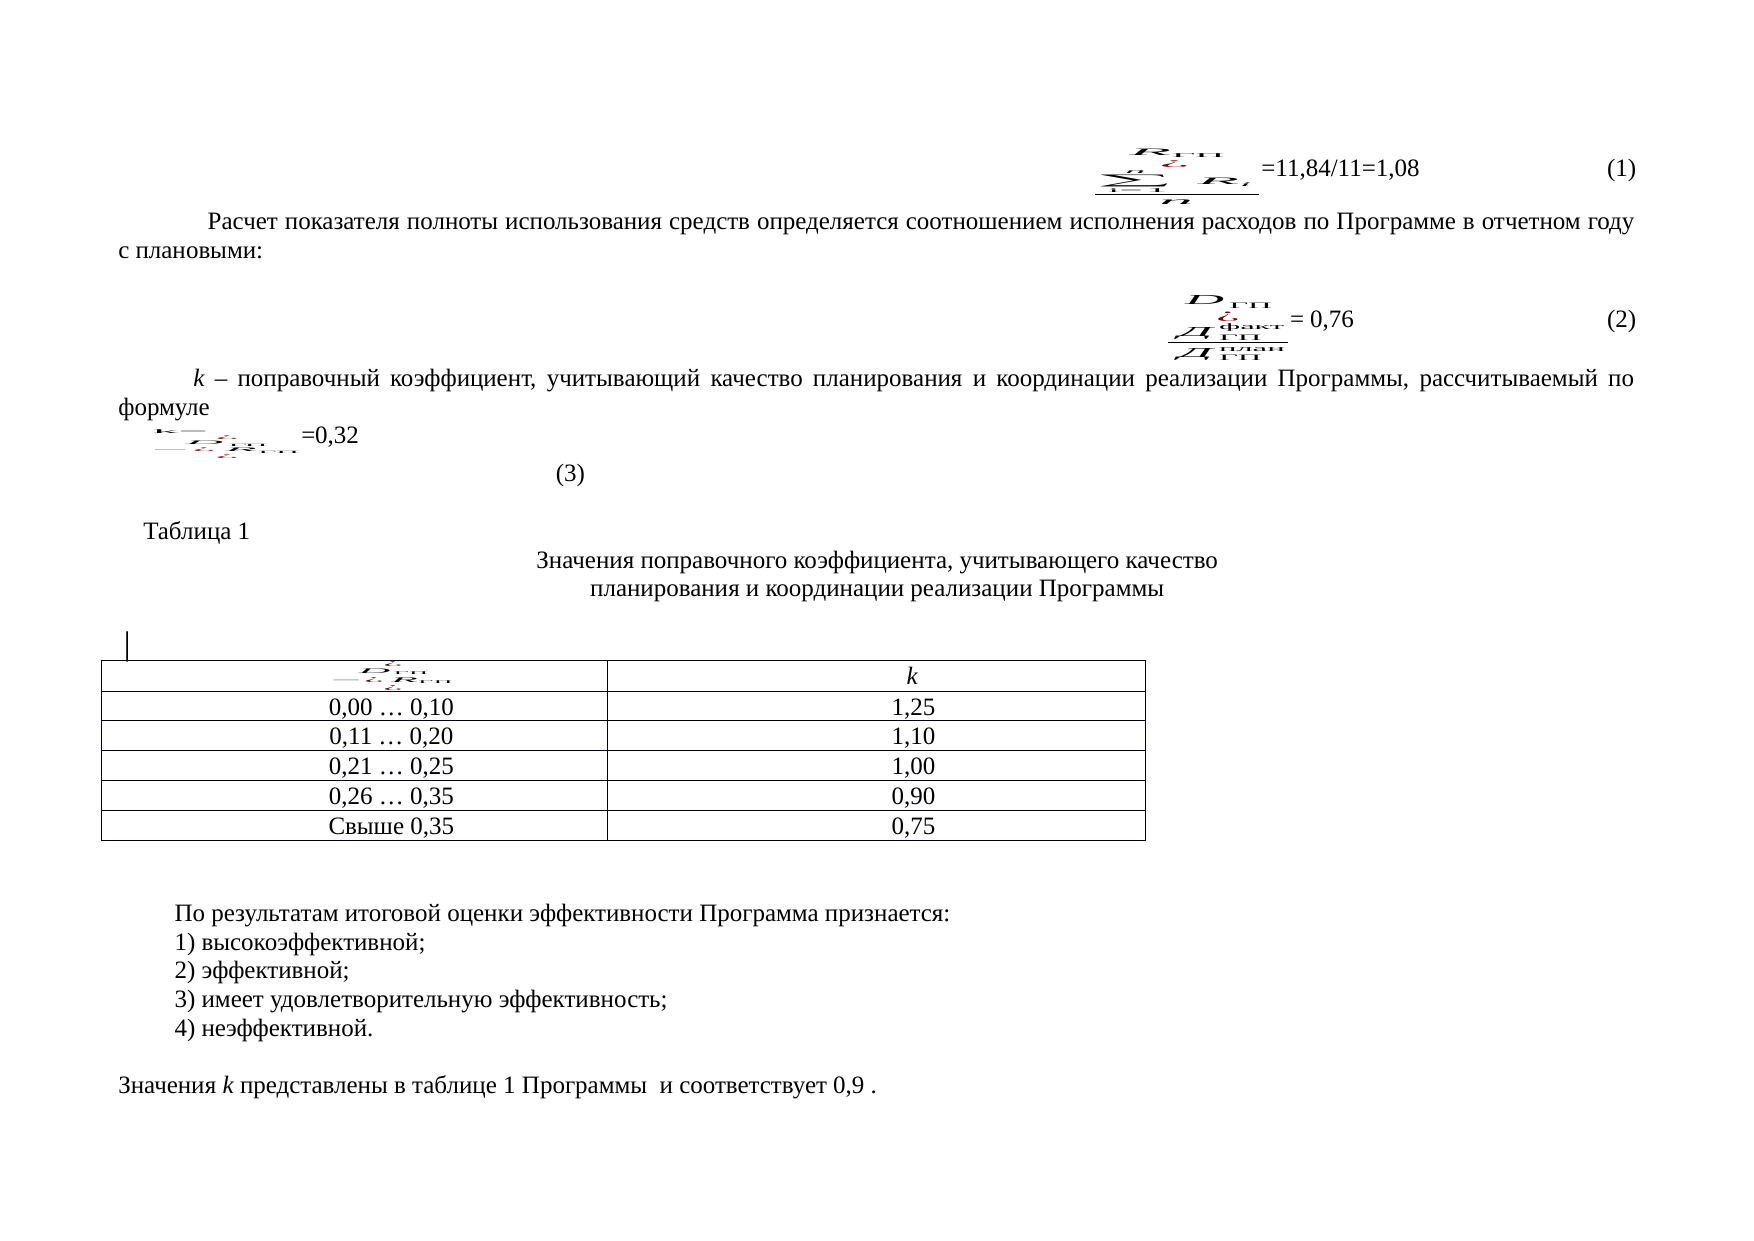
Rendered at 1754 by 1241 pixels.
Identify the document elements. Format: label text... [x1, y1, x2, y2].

text k – поправочный коэффициент, учитывающий качество планирования и координации реализации Программы, рассчитываемый по формуле [118, 363, 1636, 420]
text │ [128, 631, 1636, 660]
text планирования и координации реализации Программы [118, 573, 1636, 602]
text Таблица 1 [118, 516, 1636, 545]
text = 0,76 (2) [118, 292, 1636, 363]
text 3) имеет удовлетворительную эффективность; [118, 984, 1636, 1013]
text Значения поправочного коэффициента, учитывающего качество [118, 545, 1636, 573]
table_cell 0,11 … 0,20 [102, 721, 607, 750]
text 1) высокоэффективной; [118, 927, 1636, 956]
text По результатам итоговой оценки эффективности Программа признается: [118, 898, 1636, 927]
text Расчет показателя полноты использования средств определяется соотношением исполнения расходов по Программе в отчетном году с плановыми: [118, 206, 1636, 264]
table_cell 0,26 … 0,35 [102, 781, 607, 810]
table_header k [608, 661, 1145, 691]
text 2) эффективной; [118, 956, 1636, 984]
table_cell 0,90 [608, 781, 1145, 810]
text =0,32 [118, 420, 1636, 458]
text Значения k представлены в таблице 1 Программы и соответствует 0,9 . [118, 1071, 1636, 1099]
text │ [118, 631, 126, 660]
table_cell Свыше 0,35 [102, 811, 607, 839]
text =11,84/11=1,08 (1) [118, 147, 1636, 206]
table_header [102, 661, 607, 691]
table_cell 1,25 [608, 692, 1145, 720]
table_cell 0,00 … 0,10 [102, 692, 607, 720]
text (3) [118, 458, 1636, 487]
table_cell 0,75 [608, 811, 1145, 839]
text 4) неэффективной. [118, 1013, 1636, 1042]
table_cell 1,00 [608, 751, 1145, 780]
table_cell 1,10 [608, 721, 1145, 750]
table_cell 0,21 … 0,25 [102, 751, 607, 780]
